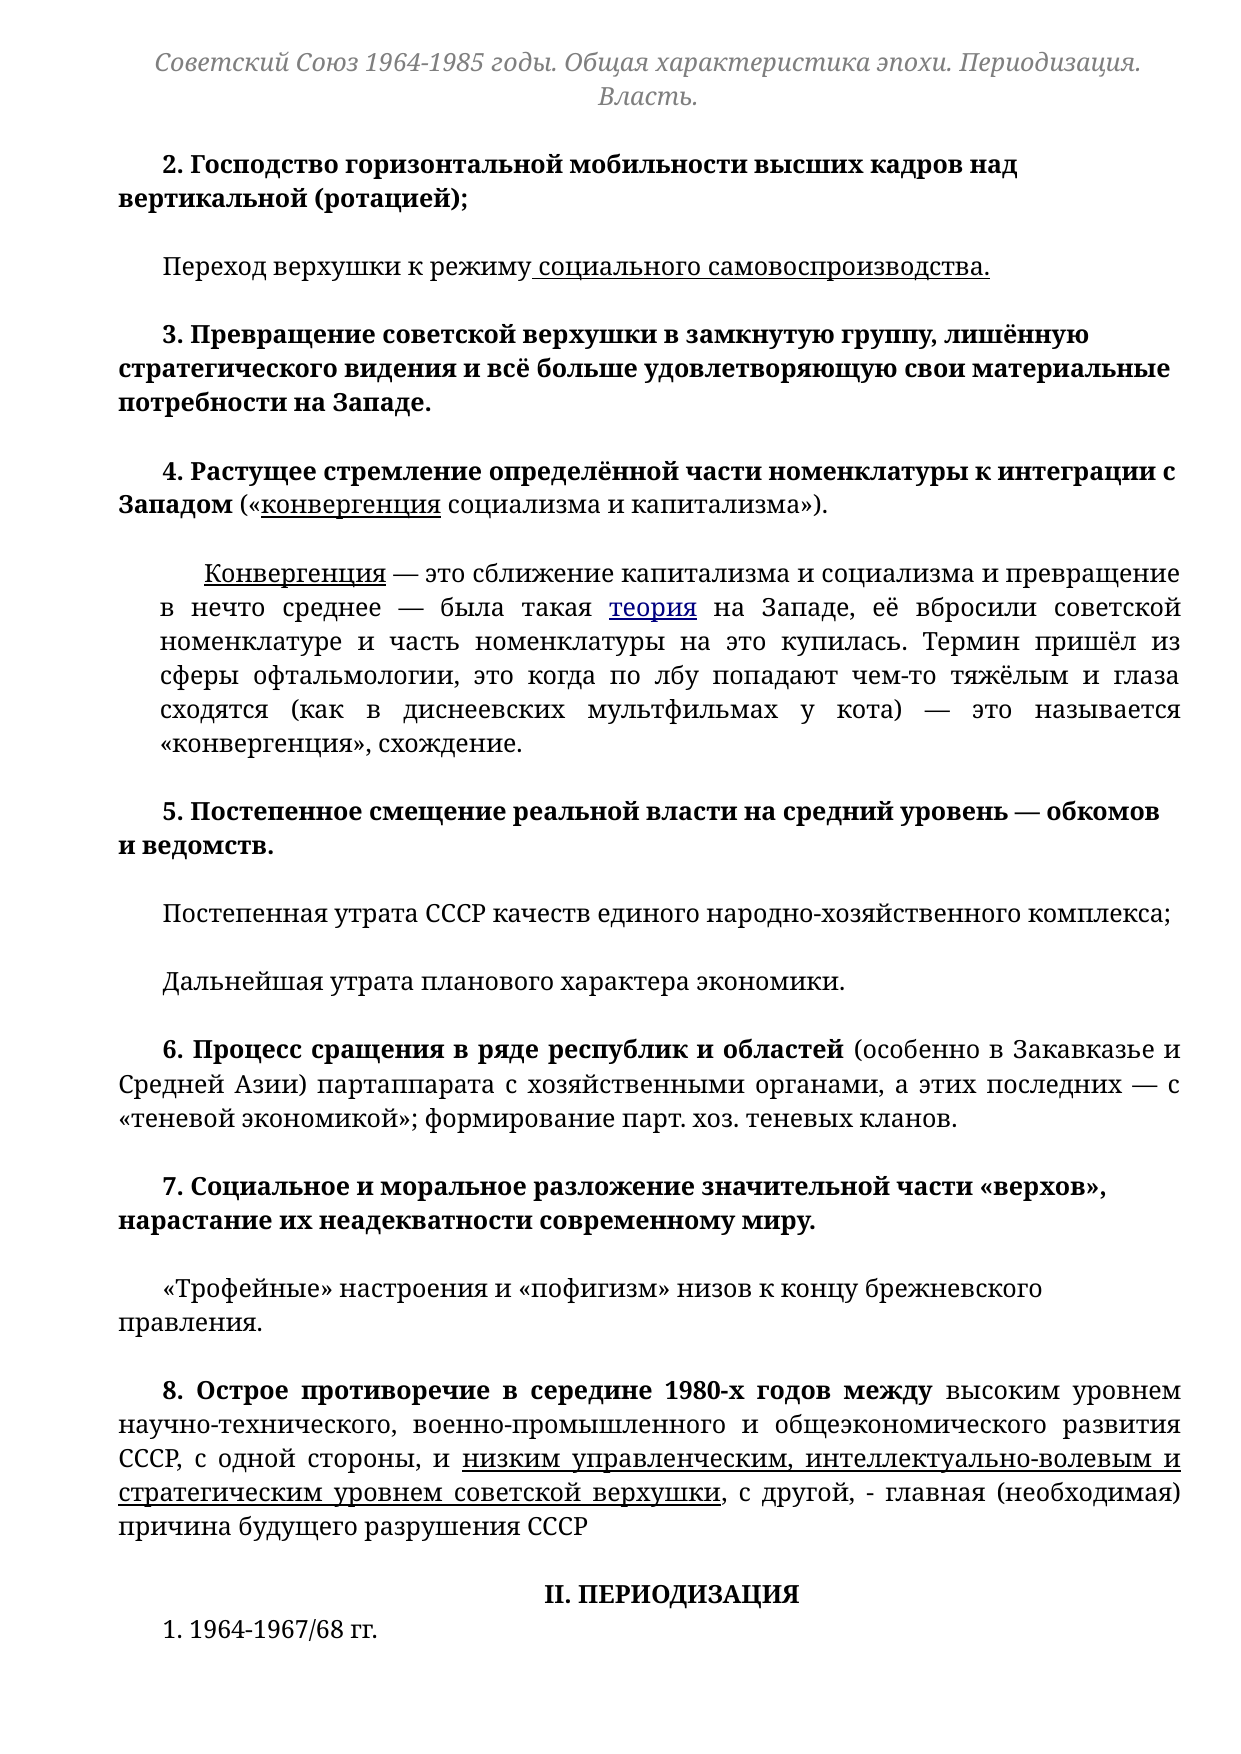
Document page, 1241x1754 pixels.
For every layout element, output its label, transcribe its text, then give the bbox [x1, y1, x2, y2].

text Переход верхушки к режиму социального самовоспроизводства. [118, 249, 1181, 283]
text 3. Превращение советской верхушки в замкнутую группу, лишённую стратегического видения и всё больше удовлетворяющую свои материальные потребности на Западе. [118, 317, 1181, 419]
text Дальнейшая утрата планового характера экономики. [118, 964, 1181, 998]
text Конвергенция — это сближение капитализма и социализма и превращение в нечто среднее — была такая теория на Западе, её вбросили советской номенклатуре и часть номенклатуры на это купилась. Термин пришёл из сферы офтальмологии, это когда по лбу попадают чем-то тяжёлым и глаза сходятся (как в диснеевских мультфильмах у кота) — это называется «конвергенция», схождение. [159, 555, 1181, 760]
text 6. Процесс сращения в ряде республик и областей (особенно в Закавказье и Средней Азии) партаппарата с хозяйственными органами, а этих последних — с «теневой экономикой»; формирование парт. хоз. теневых кланов. [118, 1032, 1181, 1134]
text 5. Постепенное смещение реальной власти на средний уровень — обкомов и ведомств. [118, 794, 1181, 862]
text 8. Острое противоречие в середине 1980-х годов между высоким уровнем научно-технического, военно-промышленного и общеэкономического развития СССР, с одной стороны, и низким управленческим, интеллектуально-волевым и стратегическим уровнем советской верхушки, с другой, - главная (необходимая) причина будущего разрушения СССР [118, 1373, 1181, 1543]
text 4. Растущее стремление определённой части номенклатуры к интеграции с Западом («конвергенция социализма и капитализма»). [118, 453, 1181, 521]
text «Трофейные» настроения и «пофигизм» низов к концу брежневского правления. [118, 1271, 1181, 1339]
text 1. 1964-1967/68 гг. [118, 1611, 1181, 1645]
text II. Периодизация [118, 1577, 1181, 1611]
text 2. Господство горизонтальной мобильности высших кадров над вертикальной (ротацией); [118, 147, 1181, 215]
text 7. Социальное и моральное разложение значительной части «верхов», нарастание их неадекватности современному миру. [118, 1168, 1181, 1237]
text Постепенная утрата СССР качеств единого народно-хозяйственного комплекса; [118, 896, 1181, 930]
